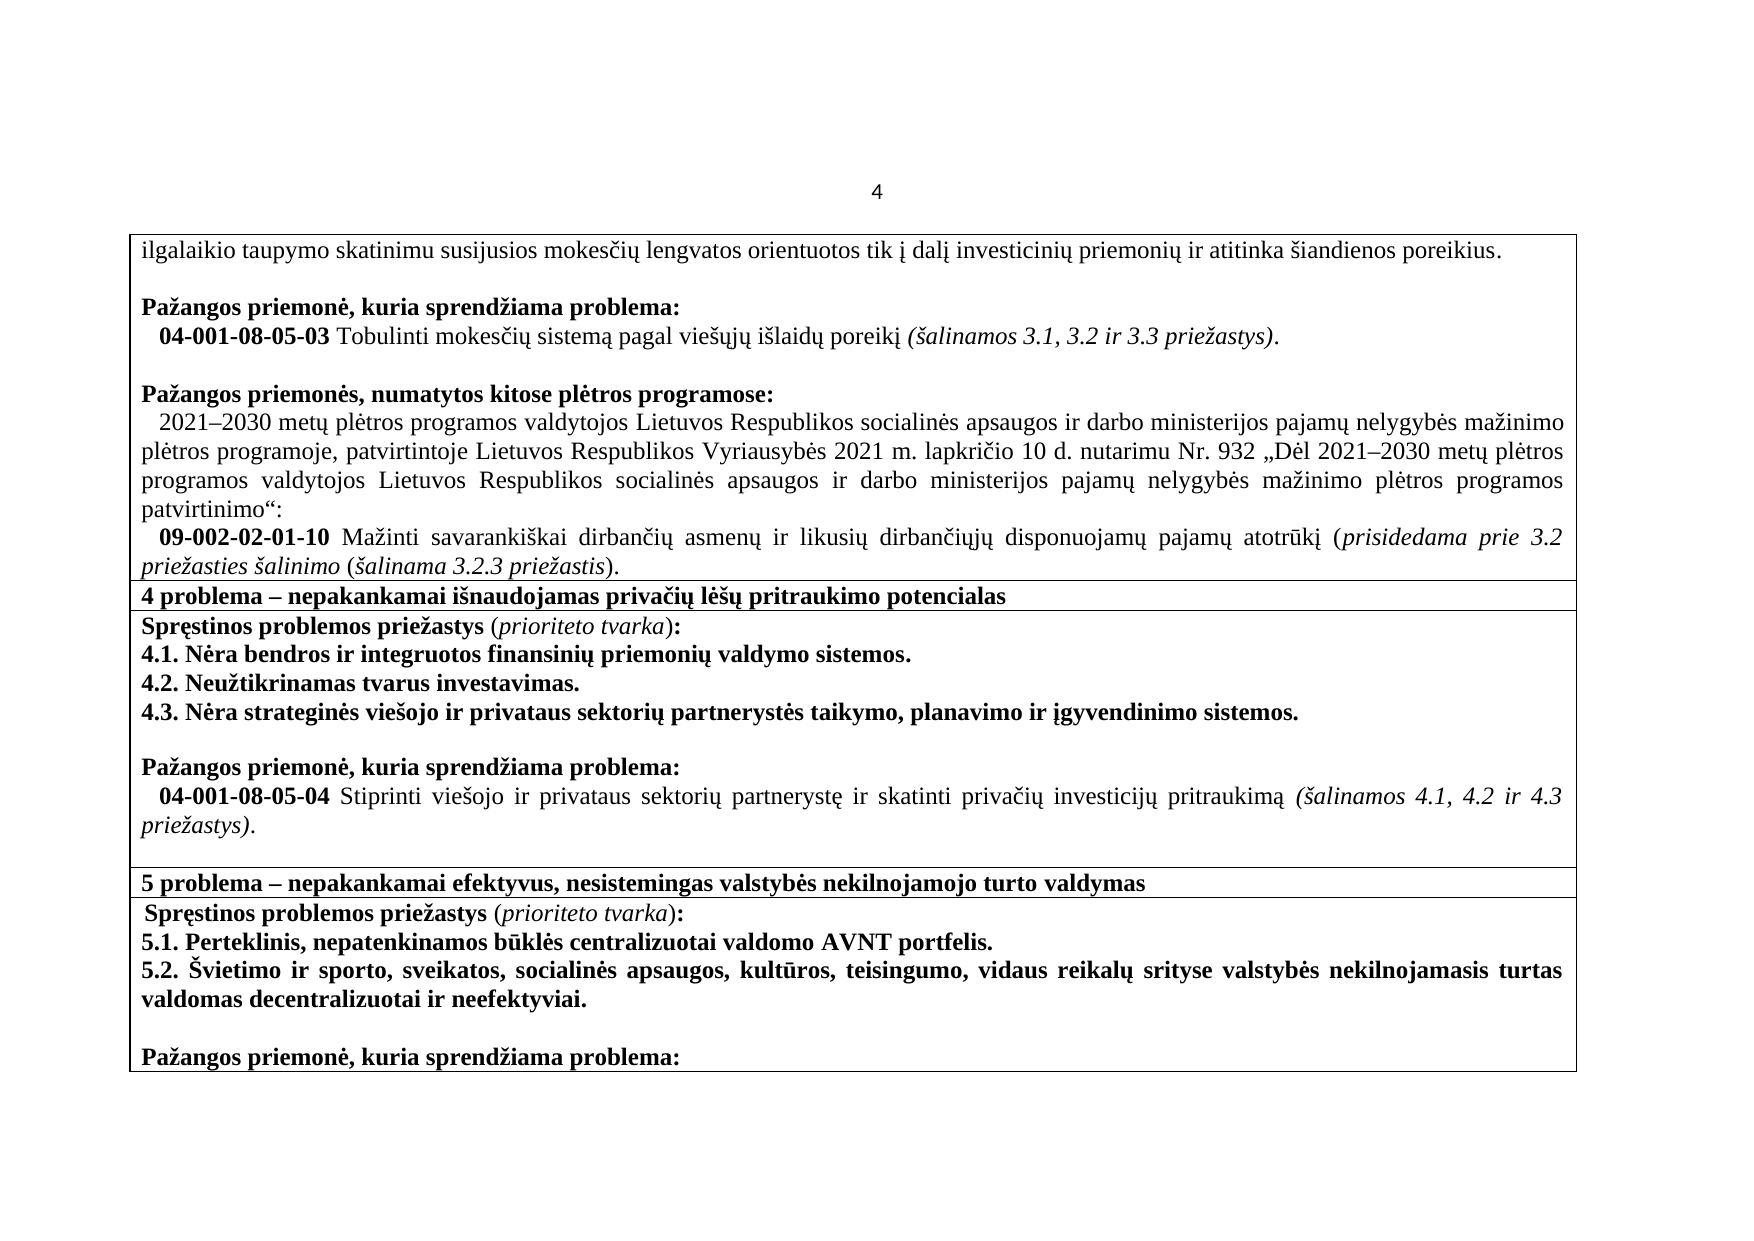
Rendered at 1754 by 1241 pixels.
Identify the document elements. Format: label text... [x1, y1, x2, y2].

table_cell Spręstinos problemos priežastys (prioriteto tvarka): 5.1. Perteklinis, nepatenkinamos būklės centralizuotai valdomo AVNT portfelis. 5.2. Švietimo ir sporto, sveikatos, socialinės apsaugos, kultūros, teisingumo, vidaus reikalų srityse valstybės nekilnojamasis turtas valdomas decentralizuotai ir neefektyviai. Pažangos priemonė, kuria sprendžiama problema: [131, 898, 1576, 1071]
table_cell Spręstinos problemos priežastys (prioriteto tvarka): 4.1. Nėra bendros ir integruotos finansinių priemonių valdymo sistemos. 4.2. Neužtikrinamas tvarus investavimas. 4.3. Nėra strateginės viešojo ir privataus sektorių partnerystės taikymo, planavimo ir įgyvendinimo sistemos. Pažangos priemonė, kuria sprendžiama problema: 04-001-08-05-04 Stiprinti viešojo ir privataus sektorių partnerystę ir skatinti privačių investicijų pritraukimą (šalinamos 4.1, 4.2 ir 4.3 priežastys). [131, 611, 1576, 867]
table_cell ilgalaikio taupymo skatinimu susijusios mokesčių lengvatos orientuotos tik į dalį investicinių priemonių ir atitinka šiandienos poreikius. Pažangos priemonė, kuria sprendžiama problema: 04-001-08-05-03 Tobulinti mokesčių sistemą pagal viešųjų išlaidų poreikį (šalinamos 3.1, 3.2 ir 3.3 priežastys). Pažangos priemonės, numatytos kitose plėtros programose: 2021–2030 metų plėtros programos valdytojos Lietuvos Respublikos socialinės apsaugos ir darbo ministerijos pajamų nelygybės mažinimo plėtros programoje, patvirtintoje Lietuvos Respublikos Vyriausybės 2021 m. lapkričio 10 d. nutarimu Nr. 932 „Dėl 2021–2030 metų plėtros programos valdytojos Lietuvos Respublikos socialinės apsaugos ir darbo ministerijos pajamų nelygybės mažinimo plėtros programos patvirtinimo“: 09-002-02-01-10 Mažinti savarankiškai dirbančių asmenų ir likusių dirbančiųjų disponuojamų pajamų atotrūkį (prisidedama prie 3.2 priežasties šalinimo (šalinama 3.2.3 priežastis). [131, 235, 1576, 580]
table_cell 4 problema – nepakankamai išnaudojamas privačių lėšų pritraukimo potencialas [131, 581, 1576, 610]
table_cell 5 problema – nepakankamai efektyvus, nesistemingas valstybės nekilnojamojo turto valdymas [131, 868, 1576, 897]
